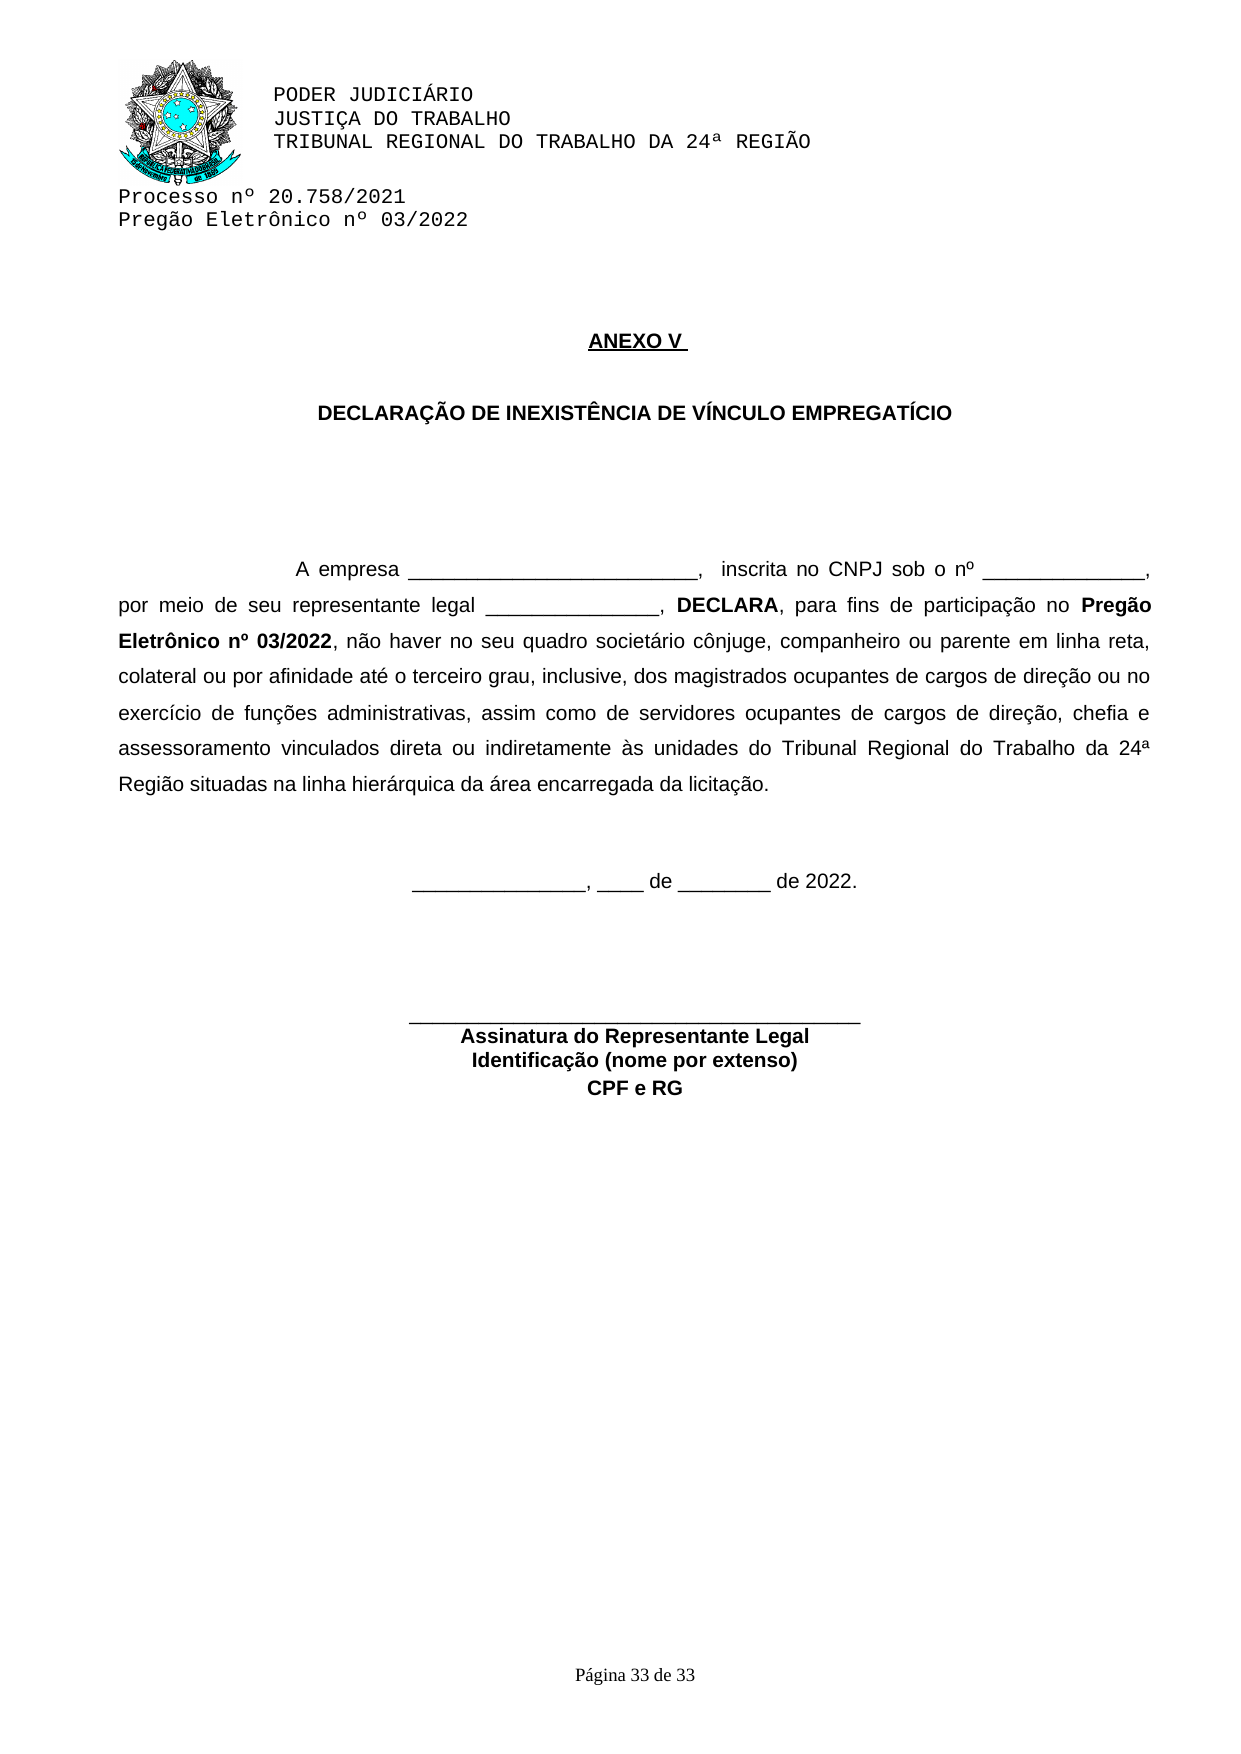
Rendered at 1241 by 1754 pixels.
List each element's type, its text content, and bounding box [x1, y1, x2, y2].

text _______________, ____ de ________ de 2022. [118, 869, 1152, 893]
text Assinatura do Representante Legal [118, 1024, 1152, 1048]
text ANEXO V [118, 328, 1152, 352]
text DECLARAÇÃO DE INEXISTÊNCIA DE VÍNCULO EMPREGATÍCIO [118, 400, 1152, 424]
text A empresa _________________________, inscrita no CNPJ sob o nº ______________, por meio de seu representante legal _______________, DECLARA, para fins de participação no Pregão Eletrônico nº 03/2022, não haver no seu quadro societário cônjuge, companheiro ou parente em linha reta, colateral ou por afinidade até o terceiro grau, inclusive, dos magistrados ocupantes de cargos de direção ou no exercício de funções administrativas, assim como de servidores ocupantes de cargos de direção, chefia e assessoramento vinculados direta ou indiretamente às unidades do Tribunal Regional do Trabalho da 24ª Região situadas na linha hierárquica da área encarregada da licitação. [118, 557, 1152, 796]
picture [118, 59, 243, 186]
text CPF e RG [118, 1072, 1152, 1099]
text _______________________________________ [118, 1000, 1152, 1024]
text Identificação (nome por extenso) [118, 1048, 1152, 1072]
